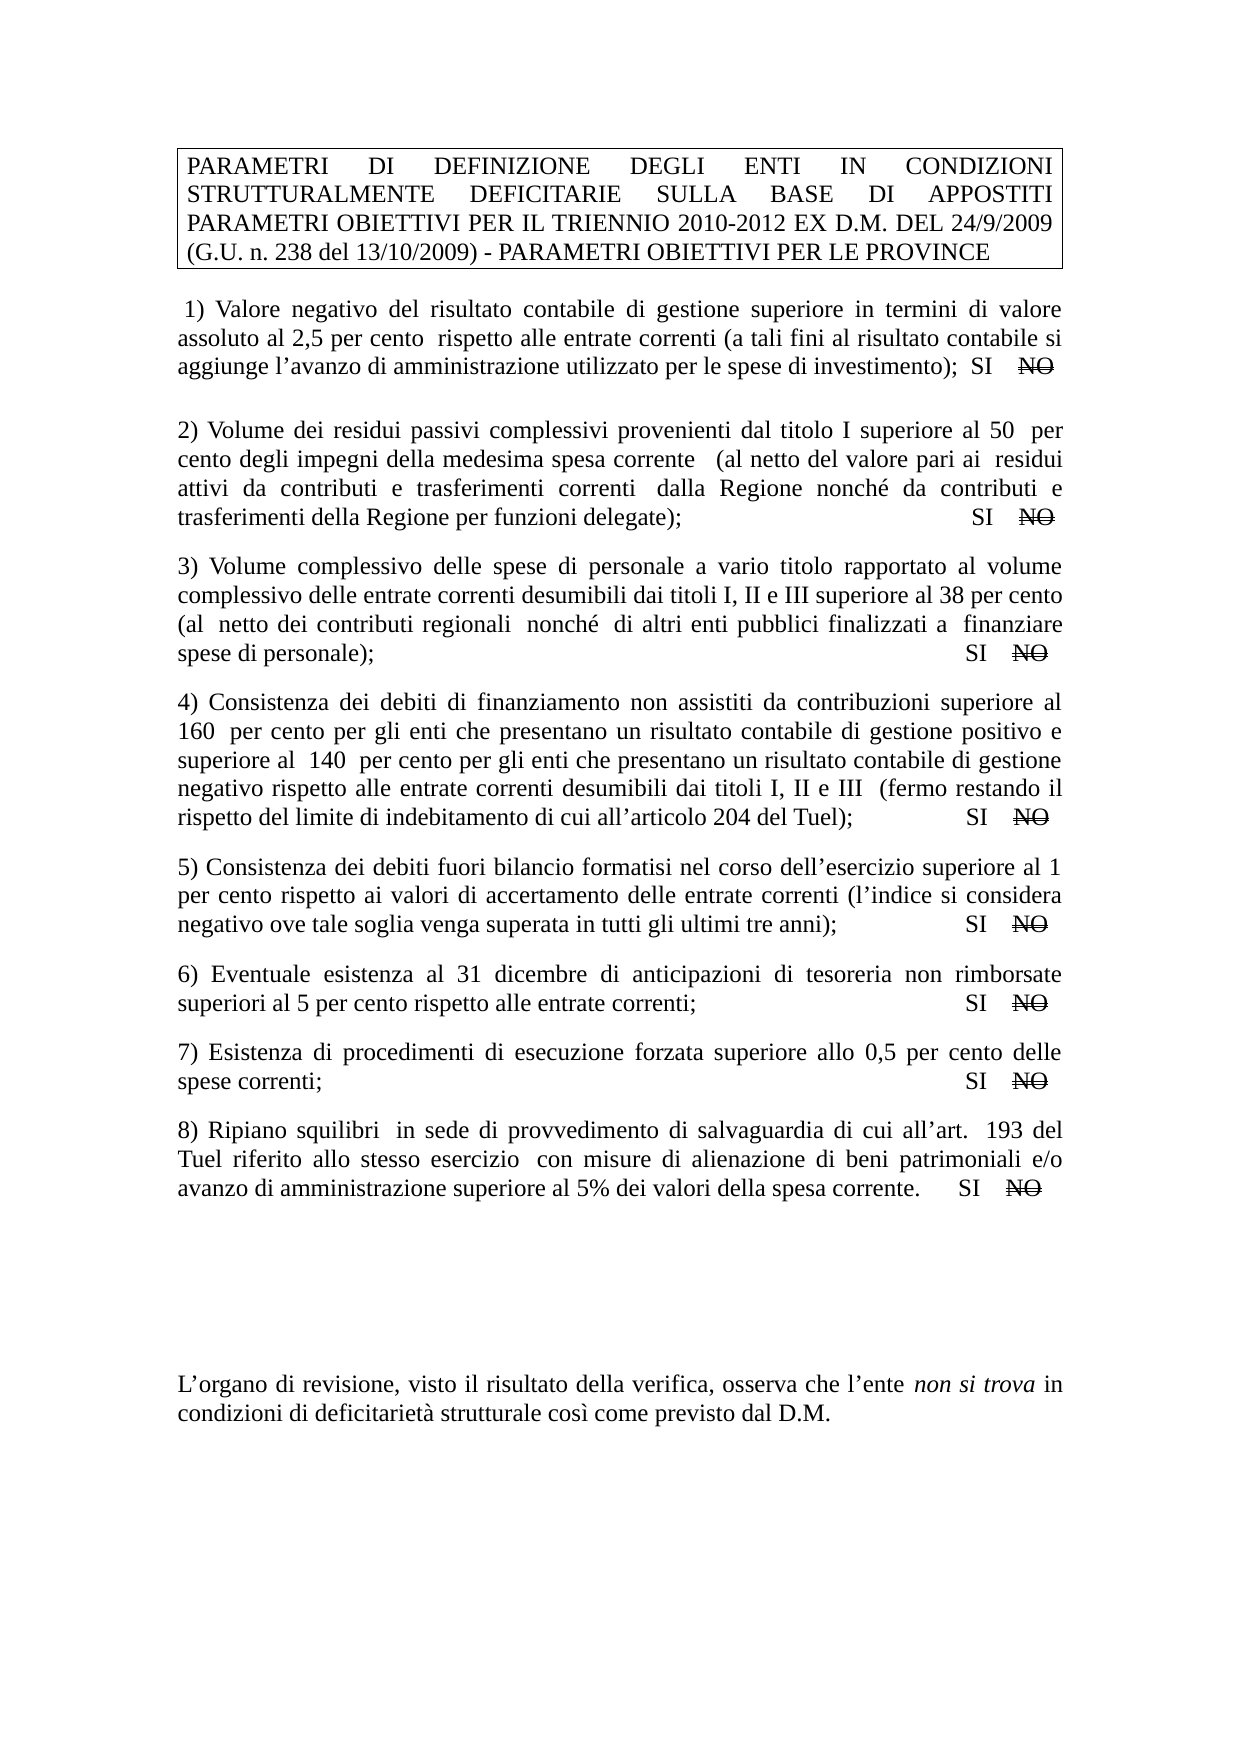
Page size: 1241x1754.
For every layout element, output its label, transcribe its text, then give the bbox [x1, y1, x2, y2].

text 7) Esistenza di procedimenti di esecuzione forzata superiore allo 0,5 per cento delle spese correnti; SI NO [177, 1037, 1063, 1095]
text 1) Valore negativo del risultato contabile di gestione superiore in termini di valore assoluto al 2,5 per cento rispetto alle entrate correnti (a tali fini al risultato contabile si aggiunge l’avanzo di amministrazione utilizzato per le spese di investimento); SI NO [177, 294, 1063, 380]
text 2) Volume dei residui passivi complessivi provenienti dal titolo I superiore al 50 per cento degli impegni della medesima spesa corrente (al netto del valore pari ai residui attivi da contributi e trasferimenti correnti dalla Regione nonché da contributi e trasferimenti della Regione per funzioni delegate); SI NO [177, 416, 1063, 531]
text 6) Eventuale esistenza al 31 dicembre di anticipazioni di tesoreria non rimborsate superiori al 5 per cento rispetto alle entrate correnti; SI NO [177, 959, 1063, 1016]
text 4) Consistenza dei debiti di finanziamento non assistiti da contribuzioni superiore al 160 per cento per gli enti che presentano un risultato contabile di gestione positivo e superiore al 140 per cento per gli enti che presentano un risultato contabile di gestione negativo rispetto alle entrate correnti desumibili dai titoli I, II e III (fermo restando il rispetto del limite di indebitamento di cui all’articolo 204 del Tuel); SI NO [177, 687, 1063, 831]
text 5) Consistenza dei debiti fuori bilancio formatisi nel corso dell’esercizio superiore al 1 per cento rispetto ai valori di accertamento delle entrate correnti (l’indice si considera negativo ove tale soglia venga superata in tutti gli ultimi tre anni); SI NO [177, 852, 1063, 938]
text L’organo di revisione, visto il risultato della verifica, osserva che l’ente non si trova in condizioni di deficitarietà strutturale così come previsto dal D.M. [177, 1369, 1063, 1427]
text 3) Volume complessivo delle spese di personale a vario titolo rapportato al volume complessivo delle entrate correnti desumibili dai titoli I, II e III superiore al 38 per cento (al netto dei contributi regionali nonché di altri enti pubblici finalizzati a finanziare spese di personale); SI NO [177, 551, 1063, 666]
text PARAMETRI DI DEFINIZIONE DEGLI ENTI IN CONDIZIONI STRUTTURALMENTE DEFICITARIE SULLA BASE DI APPOSTITI PARAMETRI OBIETTIVI PER IL TRIENNIO 2010-2012 EX D.M. DEL 24/9/2009 (G.U. n. 238 del 13/10/2009) - PARAMETRI OBIETTIVI PER LE PROVINCE [178, 149, 1062, 268]
text 8) Ripiano squilibri in sede di provvedimento di salvaguardia di cui all’art. 193 del Tuel riferito allo stesso esercizio con misure di alienazione di beni patrimoniali e/o avanzo di amministrazione superiore al 5% dei valori della spesa corrente. SI NO [177, 1116, 1063, 1202]
